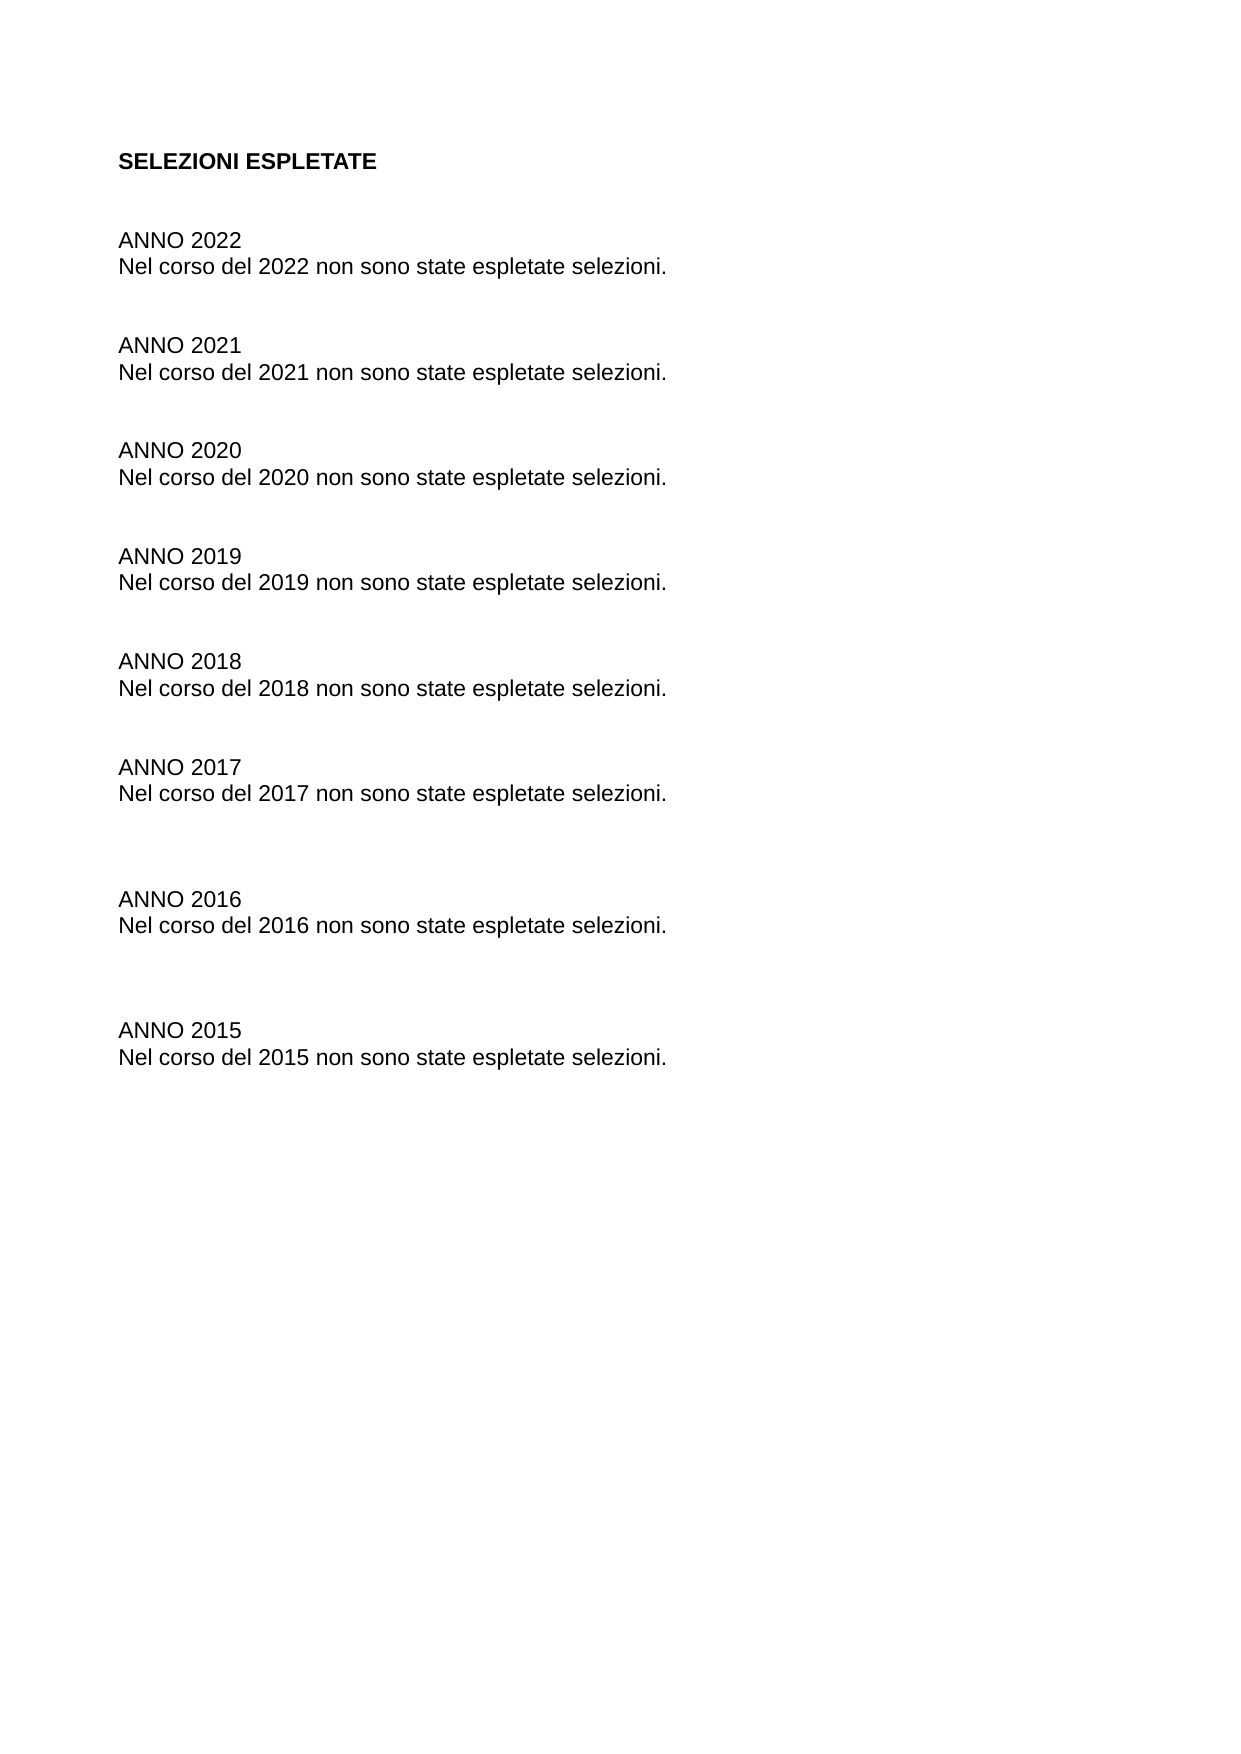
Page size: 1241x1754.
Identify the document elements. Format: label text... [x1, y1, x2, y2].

text Nel corso del 2015 non sono state espletate selezioni. [118, 1044, 1122, 1070]
text Nel corso del 2018 non sono state espletate selezioni. [118, 675, 1122, 701]
text ANNO 2020 [118, 437, 1122, 464]
text ANNO 2019 [118, 543, 1122, 569]
text SELEZIONI ESPLETATE [118, 148, 1122, 174]
text ANNO 2018 [118, 648, 1122, 675]
text ANNO 2016 [118, 886, 1122, 912]
text ANNO 2022 [118, 227, 1122, 253]
text Nel corso del 2020 non sono state espletate selezioni. [118, 464, 1122, 490]
text ANNO 2017 [118, 754, 1122, 780]
text ANNO 2015 [118, 1017, 1122, 1044]
text Nel corso del 2016 non sono state espletate selezioni. [118, 912, 1122, 938]
text Nel corso del 2017 non sono state espletate selezioni. [118, 780, 1122, 806]
text ANNO 2021 [118, 332, 1122, 358]
text Nel corso del 2021 non sono state espletate selezioni. [118, 358, 1122, 385]
text Nel corso del 2019 non sono state espletate selezioni. [118, 569, 1122, 596]
text Nel corso del 2022 non sono state espletate selezioni. [118, 253, 1122, 279]
